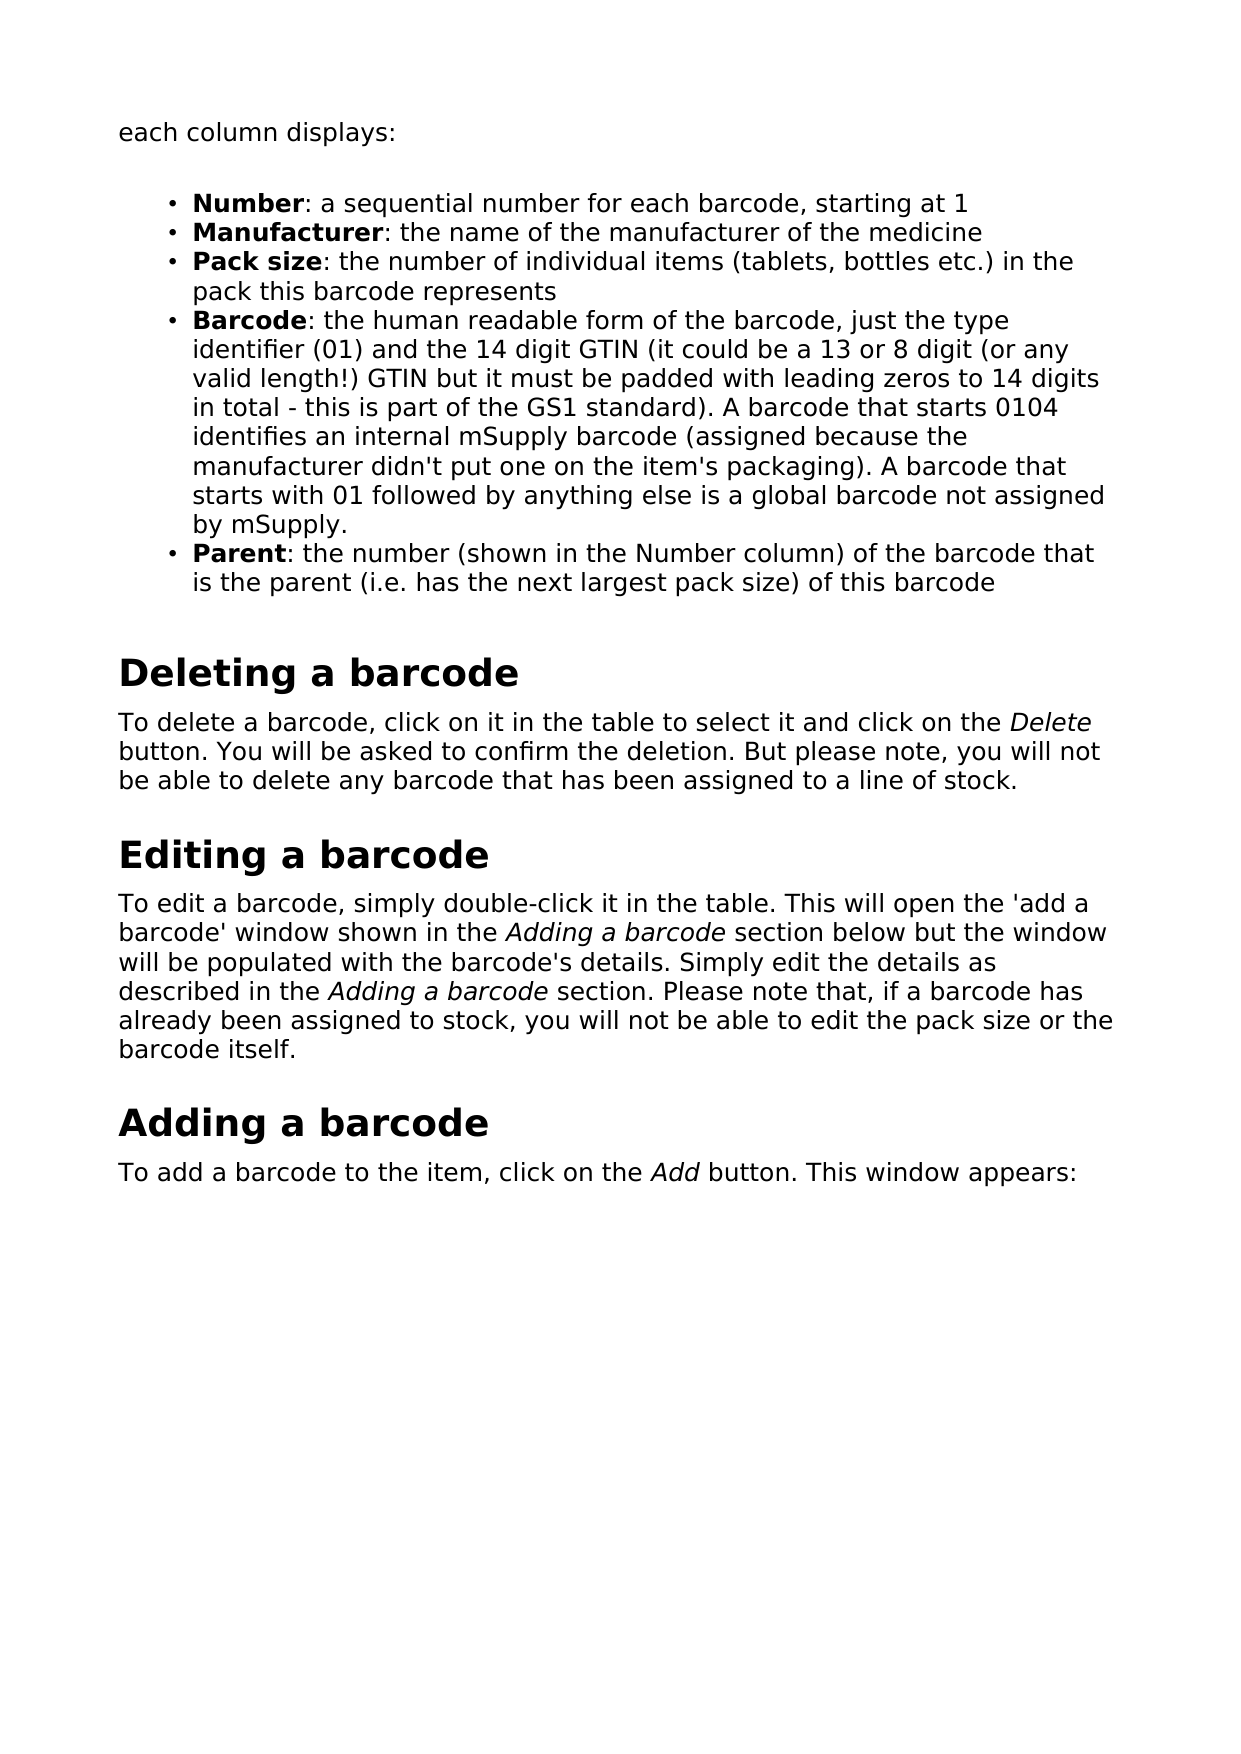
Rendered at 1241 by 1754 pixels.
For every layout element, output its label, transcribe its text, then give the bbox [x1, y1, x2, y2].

subtitle Adding a barcode [118, 1102, 1122, 1146]
text To edit a barcode, simply double-click it in the table. This will open the 'add a barcode' window shown in the Adding a barcode section below but the window will be populated with the barcode's details. Simply edit the details as described in the Adding a barcode section. Please note that, if a barcode has already been assigned to stock, you will not be able to edit the pack size or the barcode itself. [118, 889, 1122, 1064]
text To add a barcode to the item, click on the Add button. This window appears: [118, 1158, 1122, 1187]
text To delete a barcode, click on it in the table to select it and click on the Delete button. You will be asked to confirm the deletion. But please note, you will not be able to delete any barcode that has been assigned to a line of stock. [118, 708, 1122, 796]
subtitle Editing a barcode [118, 833, 1122, 877]
list Pack size: the number of individual items (tablets, bottles etc.) in the pack this barcode represents [177, 248, 1122, 306]
subtitle Deleting a barcode [118, 652, 1122, 696]
list Number: a sequential number for each barcode, starting at 1 [177, 189, 1122, 218]
text each column displays: [118, 118, 1122, 147]
list Barcode: the human readable form of the barcode, just the type identifier (01) and the 14 digit GTIN (it could be a 13 or 8 digit (or any valid length!) GTIN but it must be padded with leading zeros to 14 digits in total - this is part of the GS1 standard). A barcode that starts 0104 identifies an internal mSupply barcode (assigned because the manufacturer didn't put one on the item's packaging). A barcode that starts with 01 followed by anything else is a global barcode not assigned by mSupply. [177, 306, 1122, 539]
list Parent: the number (shown in the Number column) of the barcode that is the parent (i.e. has the next largest pack size) of this barcode [177, 539, 1122, 598]
list Manufacturer: the name of the manufacturer of the medicine [177, 218, 1122, 248]
